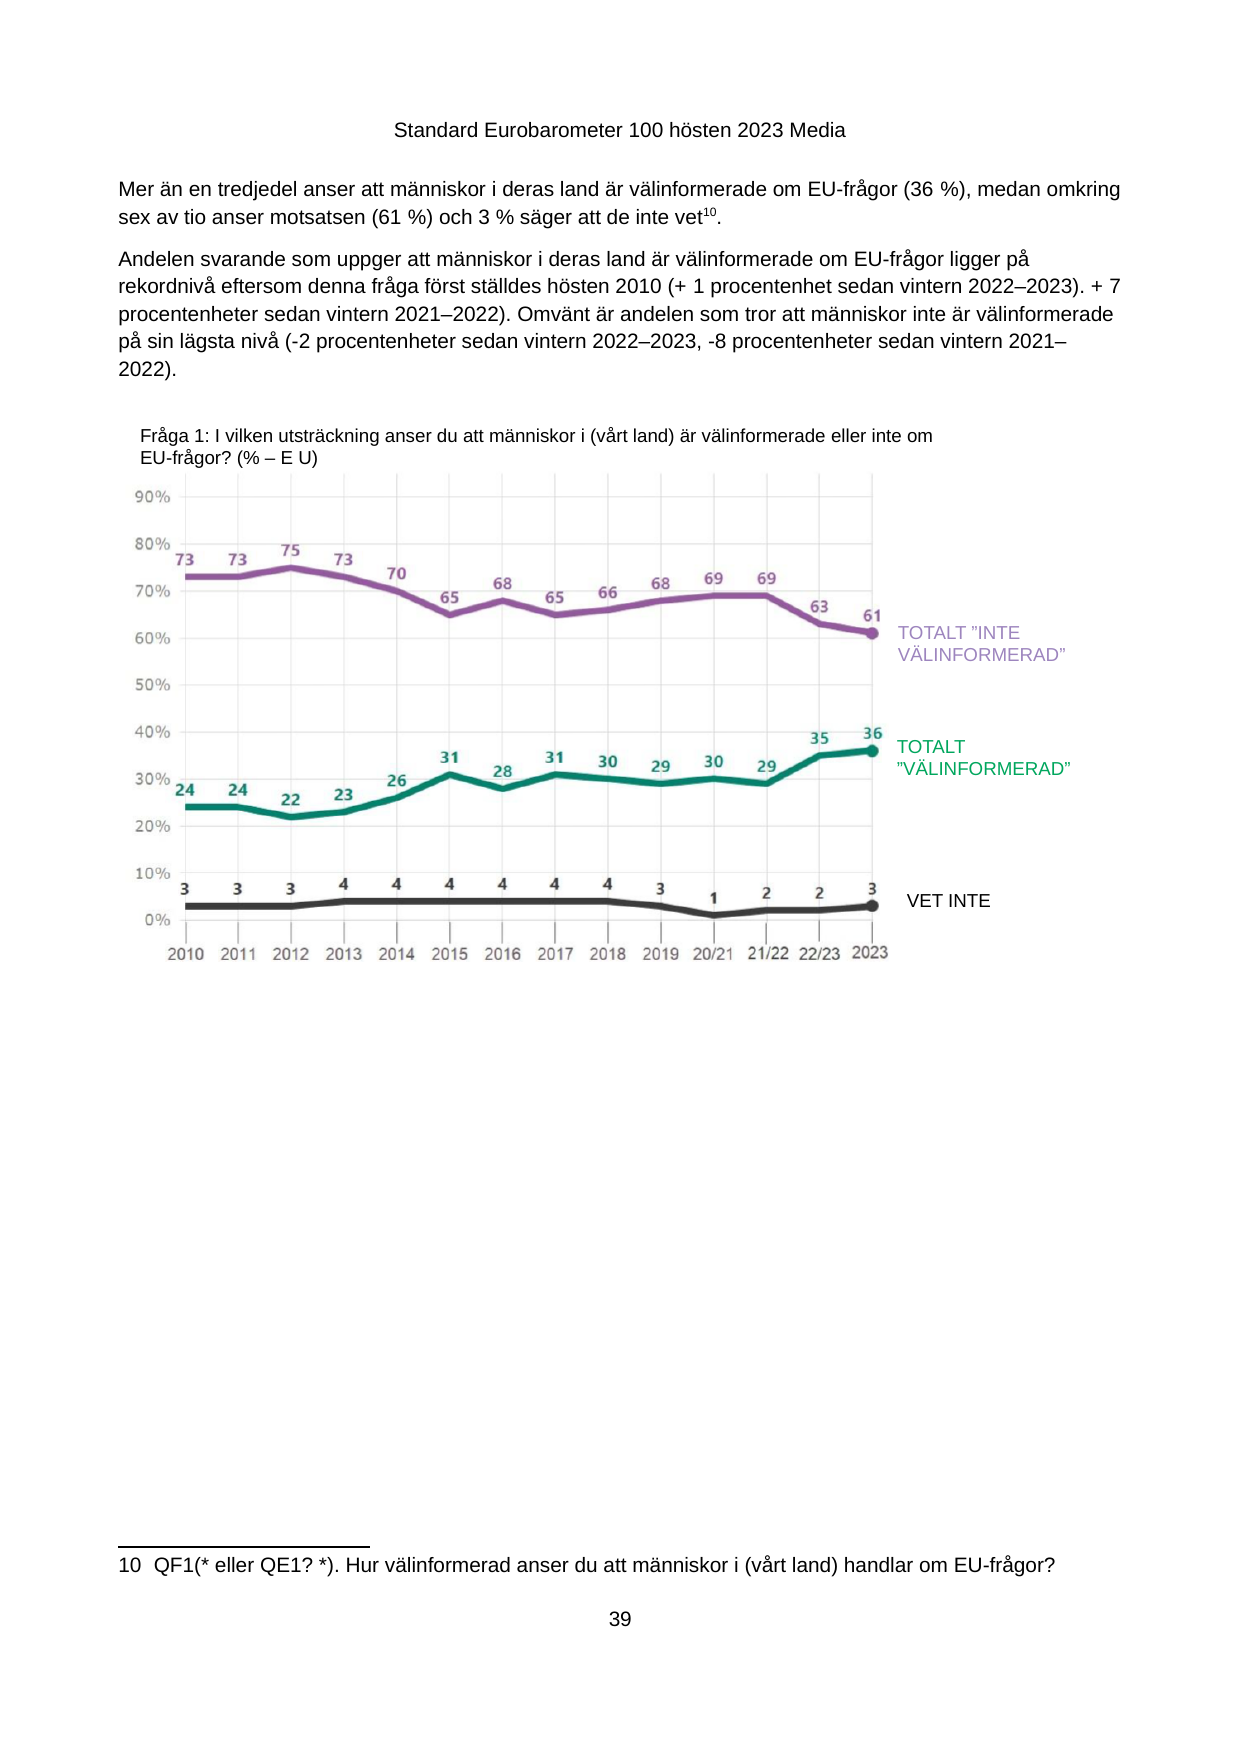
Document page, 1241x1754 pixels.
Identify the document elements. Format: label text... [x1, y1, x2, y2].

picture [118, 469, 889, 974]
text QF1(* eller QE1? *). Hur välinformerad anser du att människor i (vårt land) handlar om EU-frågor? [118, 1553, 1122, 1577]
text Mer än en tredjedel anser att människor i deras land är välinformerade om EU-frågor (36 %), medan omkring sex av tio anser motsatsen (61 %) och 3 % säger att de inte vet. [118, 177, 1122, 228]
text Andelen svarande som uppger att människor i deras land är välinformerade om EU-frågor ligger på rekordnivå eftersom denna fråga först ställdes hösten 2010 (+ 1 procentenhet sedan vintern 2022–2023). + 7 procentenheter sedan vintern 2021–2022). Omvänt är andelen som tror att människor inte är välinformerade på sin lägsta nivå (-2 procentenheter sedan vintern 2022–2023, -8 procentenheter sedan vintern 2021–2022). [118, 247, 1122, 381]
